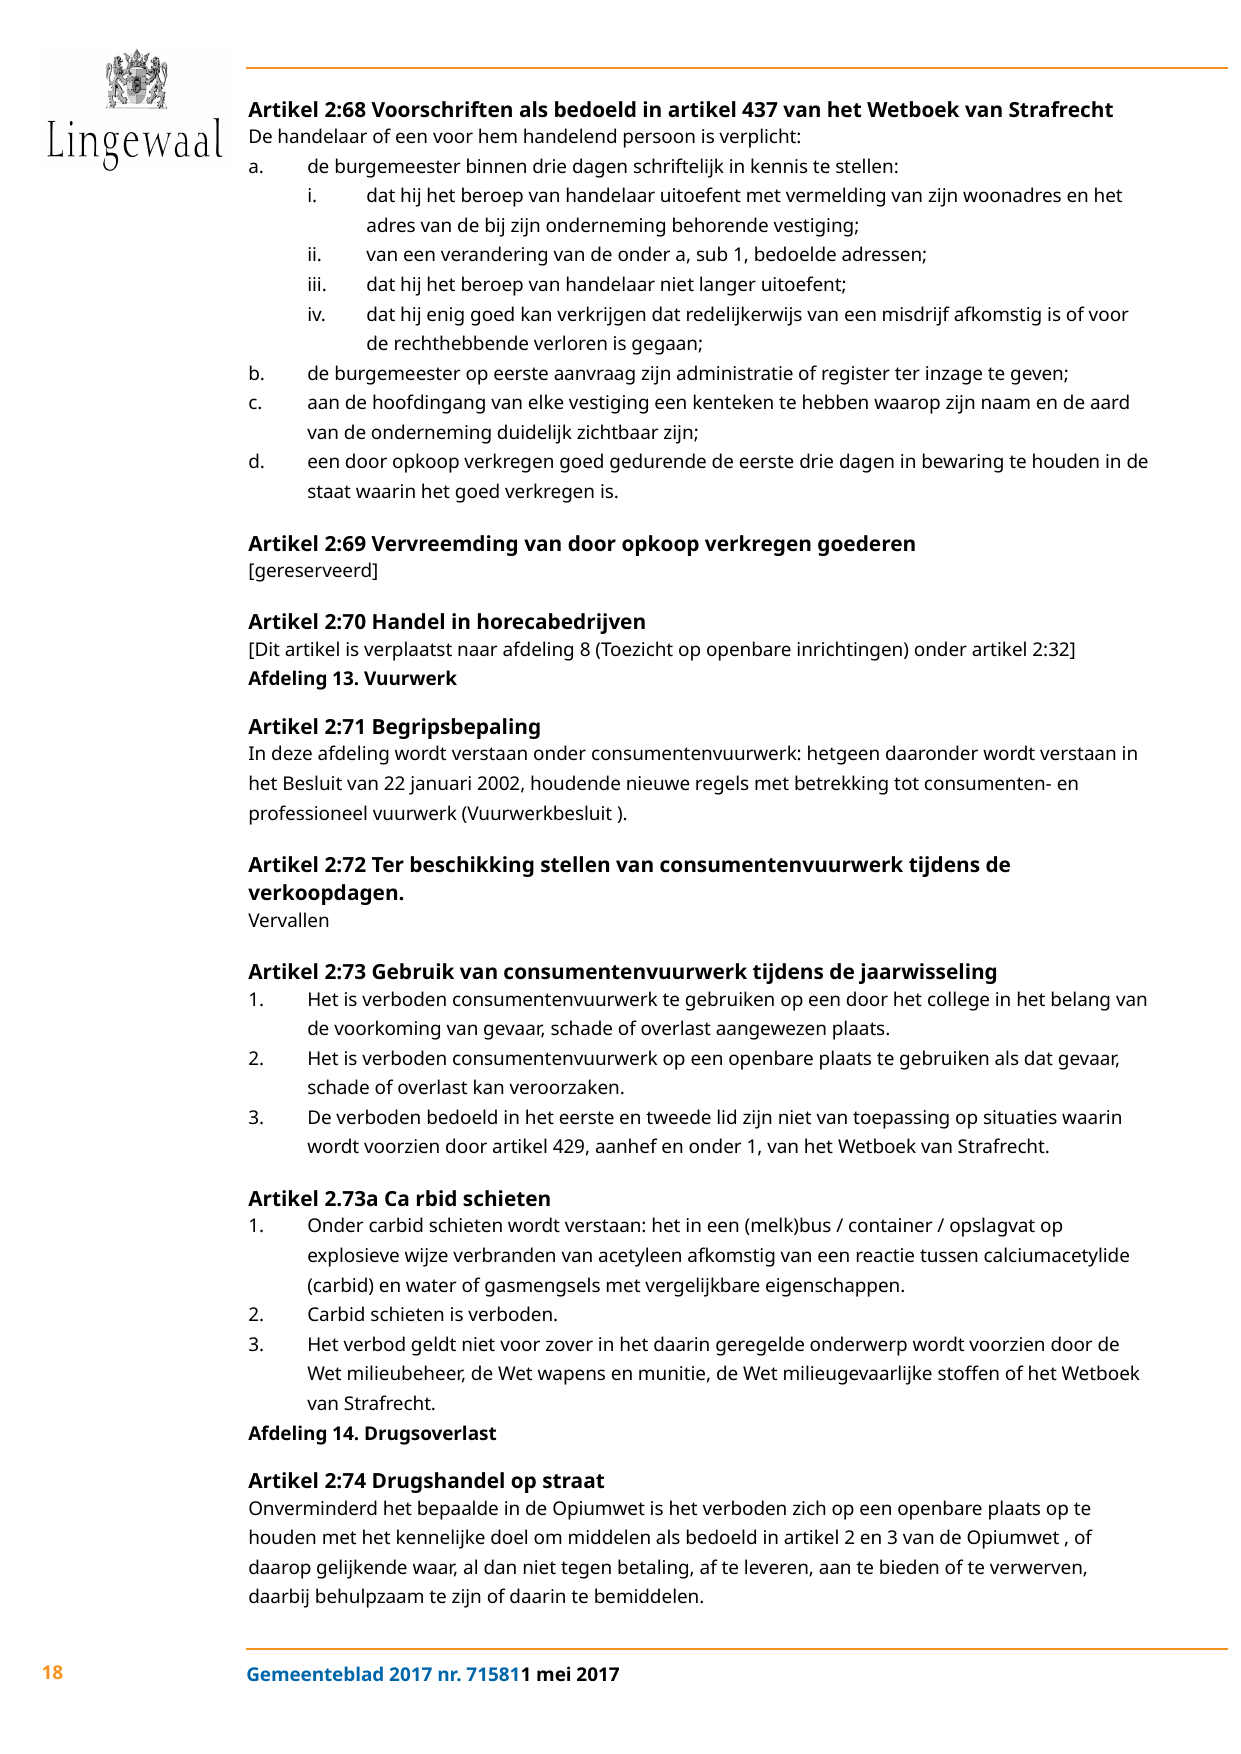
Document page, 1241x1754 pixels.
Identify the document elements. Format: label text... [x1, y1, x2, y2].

text [Dit artikel is verplaatst naar afdeling 8 (Toezicht op openbare inrichtingen) onder artikel 2:32] [248, 636, 1152, 662]
list een door opkoop verkregen goed gedurende de eerste drie dagen in bewaring te houden in de staat waarin het goed verkregen is. [248, 449, 1152, 504]
text Artikel 2:74 Drugshandel op straat [248, 1466, 1152, 1495]
list dat hij het beroep van handelaar niet langer uitoefent; [307, 271, 1152, 297]
text Vervallen [248, 907, 1152, 933]
list dat hij enig goed kan verkrijgen dat redelijkerwijs van een misdrijf afkomstig is of voor de rechthebbende verloren is gegaan; [307, 301, 1152, 356]
text Artikel 2:73 Gebruik van consumentenvuurwerk tijdens de jaarwisseling [248, 957, 1152, 986]
list Onder carbid schieten wordt verstaan: het in een (melk)bus / container / opslagvat op explosieve wijze verbranden van acetyleen afkomstig van een reactie tussen calciumacetylide (carbid) en water of gasmengsels met vergelijkbare eigenschappen. [248, 1213, 1152, 1297]
text Afdeling 14. Drugsoverlast [248, 1420, 1152, 1445]
list aan de hoofdingang van elke vestiging een kenteken te hebben waarop zijn naam en de aard van de onderneming duidelijk zichtbaar zijn; [248, 389, 1152, 445]
list Het is verboden consumentenvuurwerk op een openbare plaats te gebruiken als dat gevaar, schade of overlast kan veroorzaken. [248, 1045, 1152, 1100]
picture [41, 47, 231, 172]
text [gereserveerd] [248, 557, 1152, 583]
list van een verandering van de onder a, sub 1, bedoelde adressen; [307, 242, 1152, 267]
text Artikel 2:69 Vervreemding van door opkoop verkregen goederen [248, 529, 1152, 557]
list Carbid schieten is verboden. [248, 1301, 1152, 1327]
text Artikel 2:72 Ter beschikking stellen van consumentenvuurwerk tijdens de verkoopdagen. [248, 850, 1152, 907]
text Artikel 2.73a Ca rbid schieten [248, 1184, 1152, 1213]
list De verboden bedoeld in het eerste en tweede lid zijn niet van toepassing op situaties waarin wordt voorzien door artikel 429, aanhef en onder 1, van het Wetboek van Strafrecht. [248, 1104, 1152, 1159]
list de burgemeester binnen drie dagen schriftelijk in kennis te stellen: [248, 153, 1152, 178]
list de burgemeester op eerste aanvraag zijn administratie of register ter inzage te geven; [248, 360, 1152, 386]
text Artikel 2:71 Begripsbepaling [248, 712, 1152, 741]
list Het verbod geldt niet voor zover in het daarin geregelde onderwerp wordt voorzien door de Wet milieubeheer, de Wet wapens en munitie, de Wet milieugevaarlijke stoffen of het Wetboek van Strafrecht. [248, 1331, 1152, 1416]
list Het is verboden consumentenvuurwerk te gebruiken op een door het college in het belang van de voorkoming van gevaar, schade of overlast aangewezen plaats. [248, 986, 1152, 1041]
list dat hij het beroep van handelaar uitoefent met vermelding van zijn woonadres en het adres van de bij zijn onderneming behorende vestiging; [307, 182, 1152, 238]
text De handelaar of een voor hem handelend persoon is verplicht: [248, 123, 1152, 149]
text Artikel 2:68 Voorschriften als bedoeld in artikel 437 van het Wetboek van Strafrecht [248, 95, 1152, 123]
text Afdeling 13. Vuurwerk [248, 666, 1152, 691]
text Artikel 2:70 Handel in horecabedrijven [248, 607, 1152, 636]
text Onverminderd het bepaalde in de Opiumwet is het verboden zich op een openbare plaats op te houden met het kennelijke doel om middelen als bedoeld in artikel 2 en 3 van de Opiumwet , of daarop gelijkende waar, al dan niet tegen betaling, af te leveren, aan te bieden of te verwerven, daarbij behulpzaam te zijn of daarin te bemiddelen. [248, 1495, 1152, 1609]
text In deze afdeling wordt verstaan onder consumentenvuurwerk: hetgeen daaronder wordt verstaan in het Besluit van 22 januari 2002, houdende nieuwe regels met betrekking tot consumenten- en professioneel vuurwerk (Vuurwerkbesluit ). [248, 741, 1152, 825]
